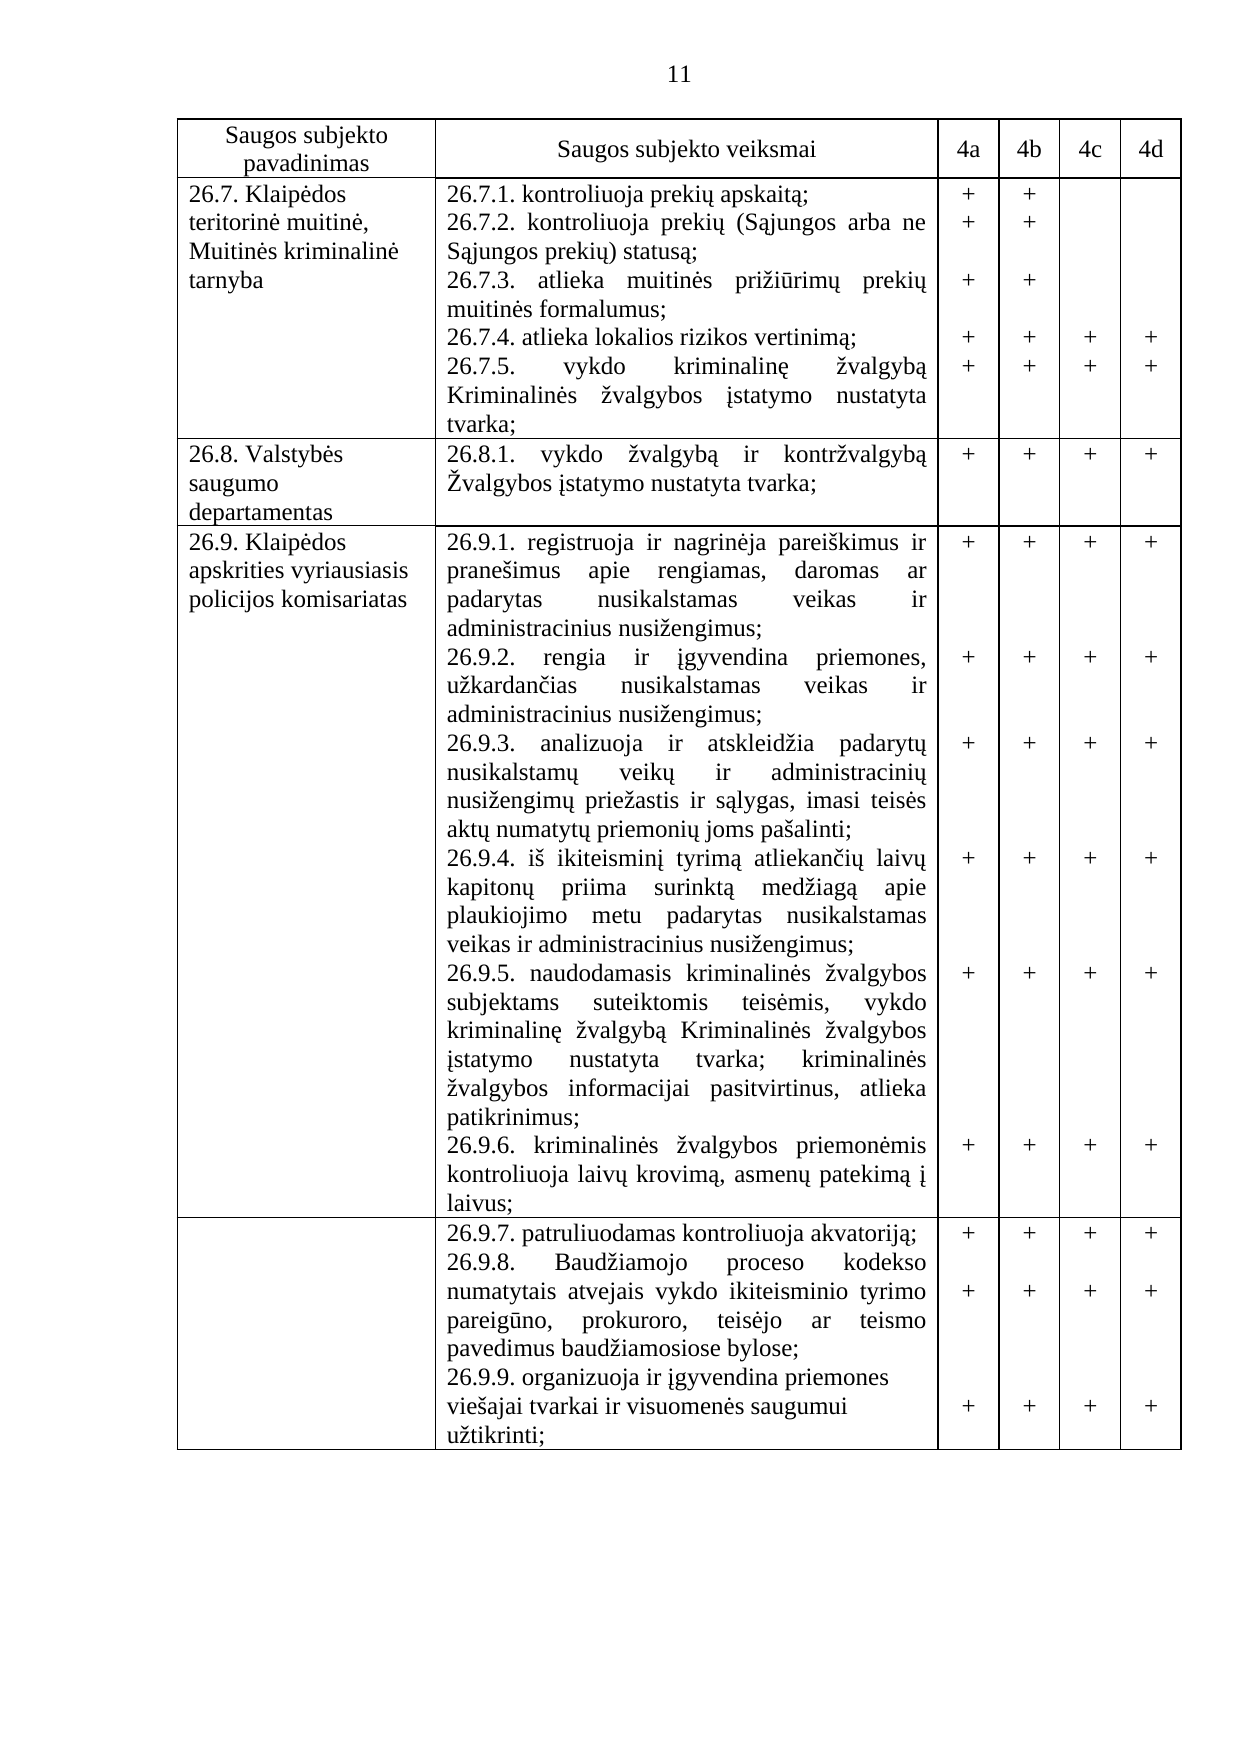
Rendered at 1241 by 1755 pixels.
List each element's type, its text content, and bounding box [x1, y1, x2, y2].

table_cell + + [1121, 179, 1180, 437]
table_cell 26.7.1. kontroliuoja prekių apskaitą; 26.7.2. kontroliuoja prekių (Sąjungos arba ne Sąjungos prekių) statusą; 26.7.3. atlieka muitinės prižiūrimų prekių muitinės formalumus; 26.7.4. atlieka lokalios rizikos vertinimą; 26.7.5. vykdo kriminalinę žvalgybą Kriminalinės žvalgybos įstatymo nustatyta tvarka; [436, 179, 937, 437]
table_header 4d [1121, 120, 1180, 177]
table_header 4a [939, 120, 998, 177]
table_cell + + [1060, 179, 1120, 437]
table_cell + + + + + + [939, 527, 998, 1217]
table_cell + [1000, 439, 1059, 525]
table_cell + + + + + [1000, 179, 1059, 437]
table_cell 26.7. Klaipėdos teritorinė muitinė, Muitinės kriminalinė tarnyba [178, 178, 435, 437]
table_cell 26.8. Valstybės saugumo departamentas [178, 439, 435, 525]
table_cell 26.9. Klaipėdos apskrities vyriausiasis policijos komisariatas [178, 526, 435, 1217]
table_cell + + + [1121, 1218, 1180, 1448]
table_cell 26.9.1. registruoja ir nagrinėja pareiškimus ir pranešimus apie rengiamas, daromas ar padarytas nusikalstamas veikas ir administracinius nusižengimus; 26.9.2. rengia ir įgyvendina priemones, užkardančias nusikalstamas veikas ir administracinius nusižengimus; 26.9.3. analizuoja ir atskleidžia padarytų nusikalstamų veikų ir administracinių nusižengimų priežastis ir sąlygas, imasi teisės aktų numatytų priemonių joms pašalinti; 26.9.4. iš ikiteisminį tyrimą atliekančių laivų kapitonų priima surinktą medžiagą apie plaukiojimo metu padarytas nusikalstamas veikas ir administracinius nusižengimus; 26.9.5. naudodamasis kriminalinės žvalgybos subjektams suteiktomis teisėmis, vykdo kriminalinę žvalgybą Kriminalinės žvalgybos įstatymo nustatyta tvarka; kriminalinės žvalgybos informacijai pasitvirtinus, atlieka patikrinimus; 26.9.6. kriminalinės žvalgybos priemonėmis kontroliuoja laivų krovimą, asmenų patekimą į laivus; [436, 527, 937, 1217]
table_cell + + + + + + [1000, 527, 1059, 1217]
table_cell 26.8.1. vykdo žvalgybą ir kontržvalgybą Žvalgybos įstatymo nustatyta tvarka; [436, 439, 937, 525]
table_cell + + + + + [939, 179, 998, 437]
table_cell + [1060, 439, 1120, 525]
table_cell + + + + + + [1121, 527, 1180, 1217]
table_cell + + + [939, 1218, 998, 1448]
table_cell + [1121, 439, 1180, 525]
table_header 4b [1000, 120, 1059, 177]
table_header 4c [1060, 120, 1120, 177]
table_header Saugos subjekto veiksmai [436, 120, 937, 177]
table_cell [178, 1218, 435, 1448]
table_cell + + + + + + [1060, 527, 1120, 1217]
table_cell + + + [1060, 1218, 1120, 1448]
table_cell + + + [1000, 1218, 1059, 1448]
table_cell + [939, 439, 998, 525]
table_header Saugos subjekto pavadinimas [178, 120, 435, 177]
table_cell 26.9.7. patruliuodamas kontroliuoja akvatoriją; 26.9.8. Baudžiamojo proceso kodekso numatytais atvejais vykdo ikiteisminio tyrimo pareigūno, prokuroro, teisėjo ar teismo pavedimus baudžiamosiose bylose; 26.9.9. organizuoja ir įgyvendina priemones viešajai tvarkai ir visuomenės saugumui užtikrinti; [436, 1218, 937, 1448]
